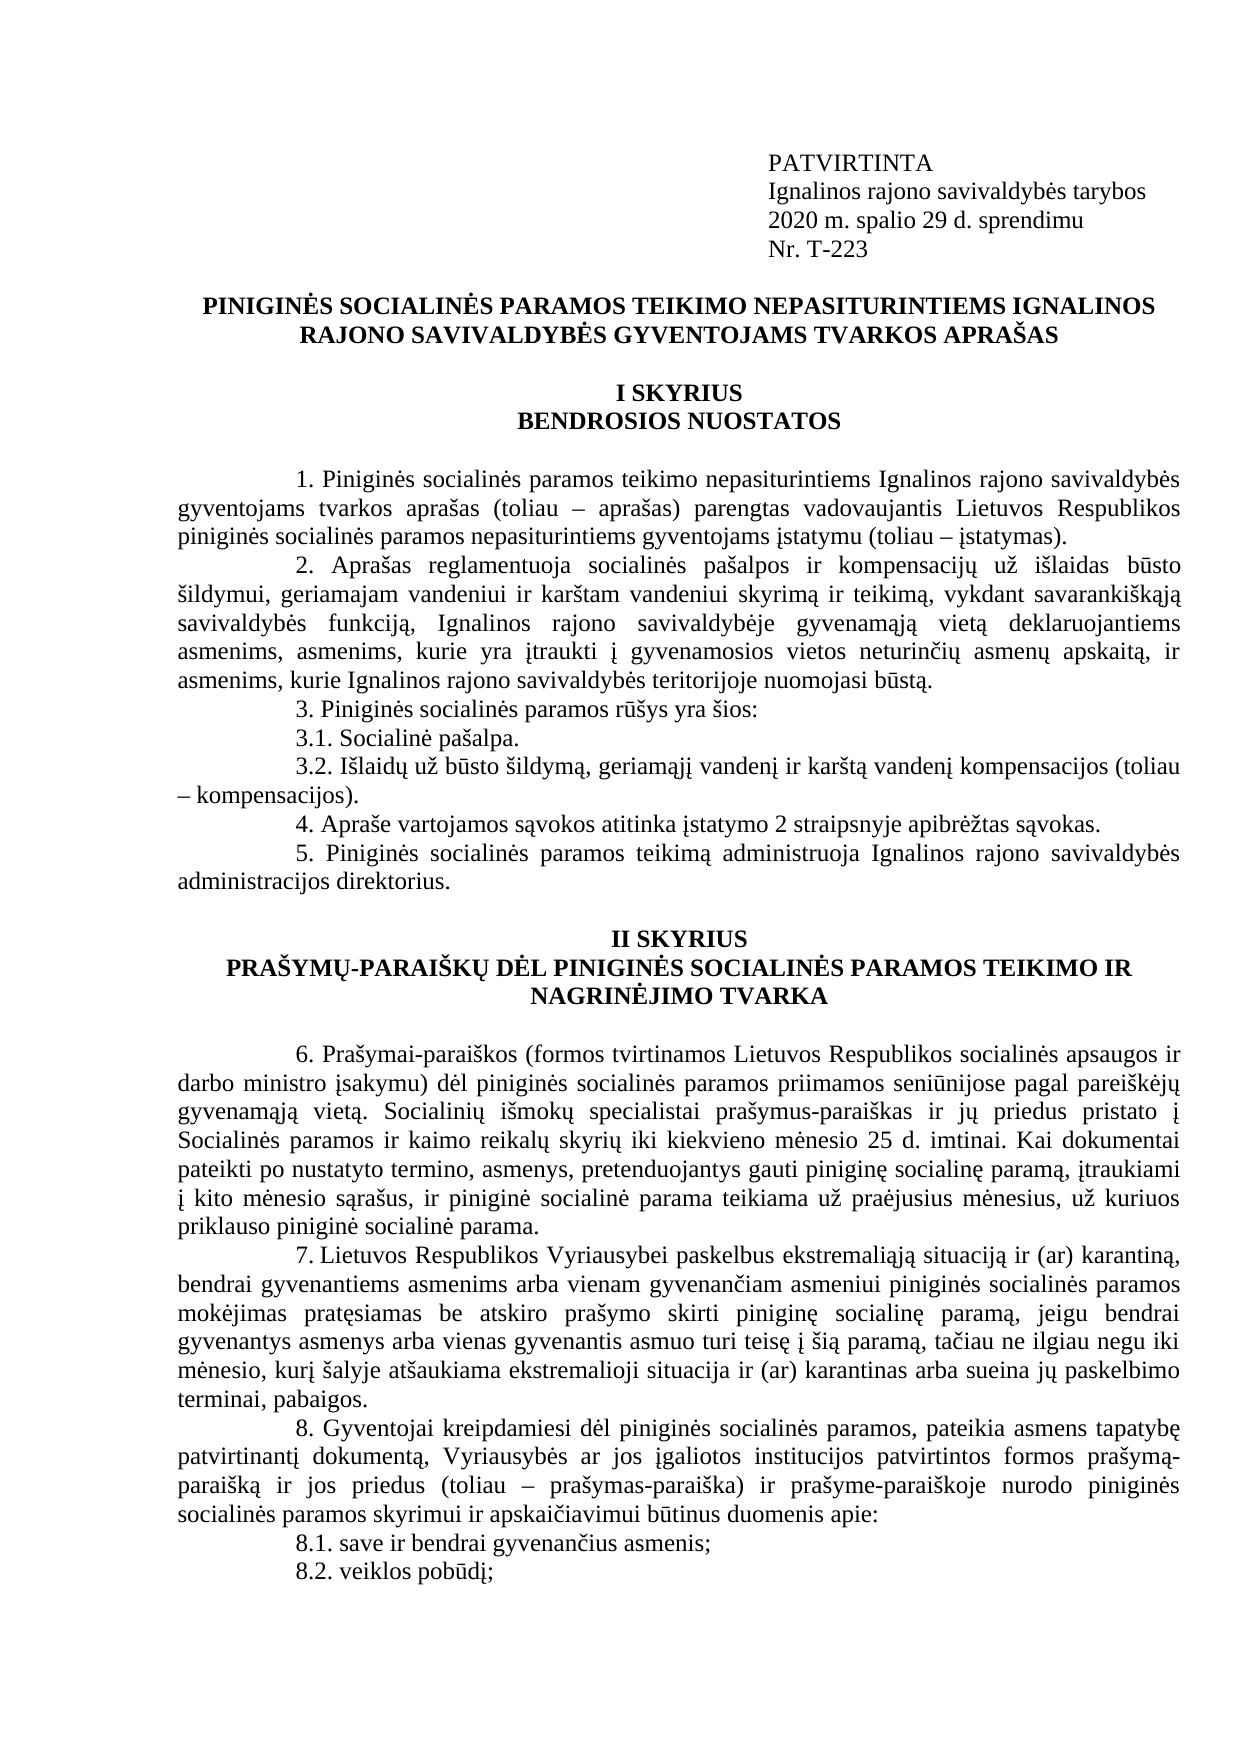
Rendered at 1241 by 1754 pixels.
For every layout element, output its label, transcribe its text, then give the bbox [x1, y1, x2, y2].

text 3.1. Socialinė pašalpa. [177, 723, 1181, 751]
text 4. Apraše vartojamos sąvokos atitinka įstatymo 2 straipsnyje apibrėžtas sąvokas. [177, 809, 1181, 838]
text I SKYRIUS [177, 378, 1181, 406]
text 2. Aprašas reglamentuoja socialinės pašalpos ir kompensacijų už išlaidas būsto šildymui, geriamajam vandeniui ir karštam vandeniui skyrimą ir teikimą, vykdant savarankiškąją savivaldybės funkciją, Ignalinos rajono savivaldybėje gyvenamąją vietą deklaruojantiems asmenims, asmenims, kurie yra įtraukti į gyvenamosios vietos neturinčių asmenų apskaitą, ir asmenims, kurie Ignalinos rajono savivaldybės teritorijoje nuomojasi būstą. [177, 550, 1181, 694]
text PATVIRTINTA [177, 148, 1181, 176]
text 6. Prašymai-paraiškos (formos tvirtinamos Lietuvos Respublikos socialinės apsaugos ir darbo ministro įsakymu) dėl piniginės socialinės paramos priimamos seniūnijose pagal pareiškėjų gyvenamąją vietą. Socialinių išmokų specialistai prašymus-paraiškas ir jų priedus pristato į Socialinės paramos ir kaimo reikalų skyrių iki kiekvieno mėnesio 25 d. imtinai. Kai dokumentai pateikti po nustatyto termino, asmenys, pretenduojantys gauti piniginę socialinę paramą, įtraukiami į kito mėnesio sąrašus, ir piniginė socialinė parama teikiama už praėjusius mėnesius, už kuriuos priklauso piniginė socialinė parama. [177, 1039, 1181, 1240]
text 2020 m. spalio 29 d. sprendimu [768, 205, 1181, 234]
text 7. Lietuvos Respublikos Vyriausybei paskelbus ekstremaliąją situaciją ir (ar) karantiną, bendrai gyvenantiems asmenims arba vienam gyvenančiam asmeniui piniginės socialinės paramos mokėjimas pratęsiamas be atskiro prašymo skirti piniginę socialinę paramą, jeigu bendrai gyvenantys asmenys arba vienas gyvenantis asmuo turi teisę į šią paramą, tačiau ne ilgiau negu iki mėnesio, kurį šalyje atšaukiama ekstremalioji situacija ir (ar) karantinas arba sueina jų paskelbimo terminai, pabaigos. [177, 1240, 1181, 1413]
text 8.1. save ir bendrai gyvenančius asmenis; [177, 1528, 1181, 1556]
text BENDROSIOS NUOSTATOS [177, 406, 1181, 435]
text 1. Piniginės socialinės paramos teikimo nepasiturintiems Ignalinos rajono savivaldybės gyventojams tvarkos aprašas (toliau – aprašas) parengtas vadovaujantis Lietuvos Respublikos piniginės socialinės paramos nepasiturintiems gyventojams įstatymu (toliau – įstatymas). [177, 464, 1181, 550]
text Ignalinos rajono savivaldybės tarybos [768, 176, 1181, 205]
text 3. Piniginės socialinės paramos rūšys yra šios: [177, 694, 1181, 723]
text 3.2. Išlaidų už būsto šildymą, geriamąjį vandenį ir karštą vandenį kompensacijos (toliau – kompensacijos). [177, 751, 1181, 809]
text Nr. T-223 [768, 234, 1181, 263]
text II SKYRIUS [177, 924, 1181, 953]
text 5. Piniginės socialinės paramos teikimą administruoja Ignalinos rajono savivaldybės administracijos direktorius. [177, 838, 1181, 895]
text PINIGINĖS SOCIALINĖS PARAMOS TEIKIMO NEPASITURINTIEMS IGNALINOS RAJONO SAVIVALDYBĖS GYVENTOJAMS TVARKOS APRAŠAS [177, 291, 1181, 349]
text 8. Gyventojai kreipdamiesi dėl piniginės socialinės paramos, pateikia asmens tapatybę patvirtinantį dokumentą, Vyriausybės ar jos įgaliotos institucijos patvirtintos formos prašymą-paraišką ir jos priedus (toliau – prašymas-paraiška) ir prašyme-paraiškoje nurodo piniginės socialinės paramos skyrimui ir apskaičiavimui būtinus duomenis apie: [177, 1413, 1181, 1528]
text PRAŠYMŲ-PARAIŠKŲ DĖL PINIGINĖS SOCIALINĖS PARAMOS TEIKIMO IR NAGRINĖJIMO TVARKA [177, 953, 1181, 1010]
text 8.2. veiklos pobūdį; [177, 1556, 1181, 1585]
